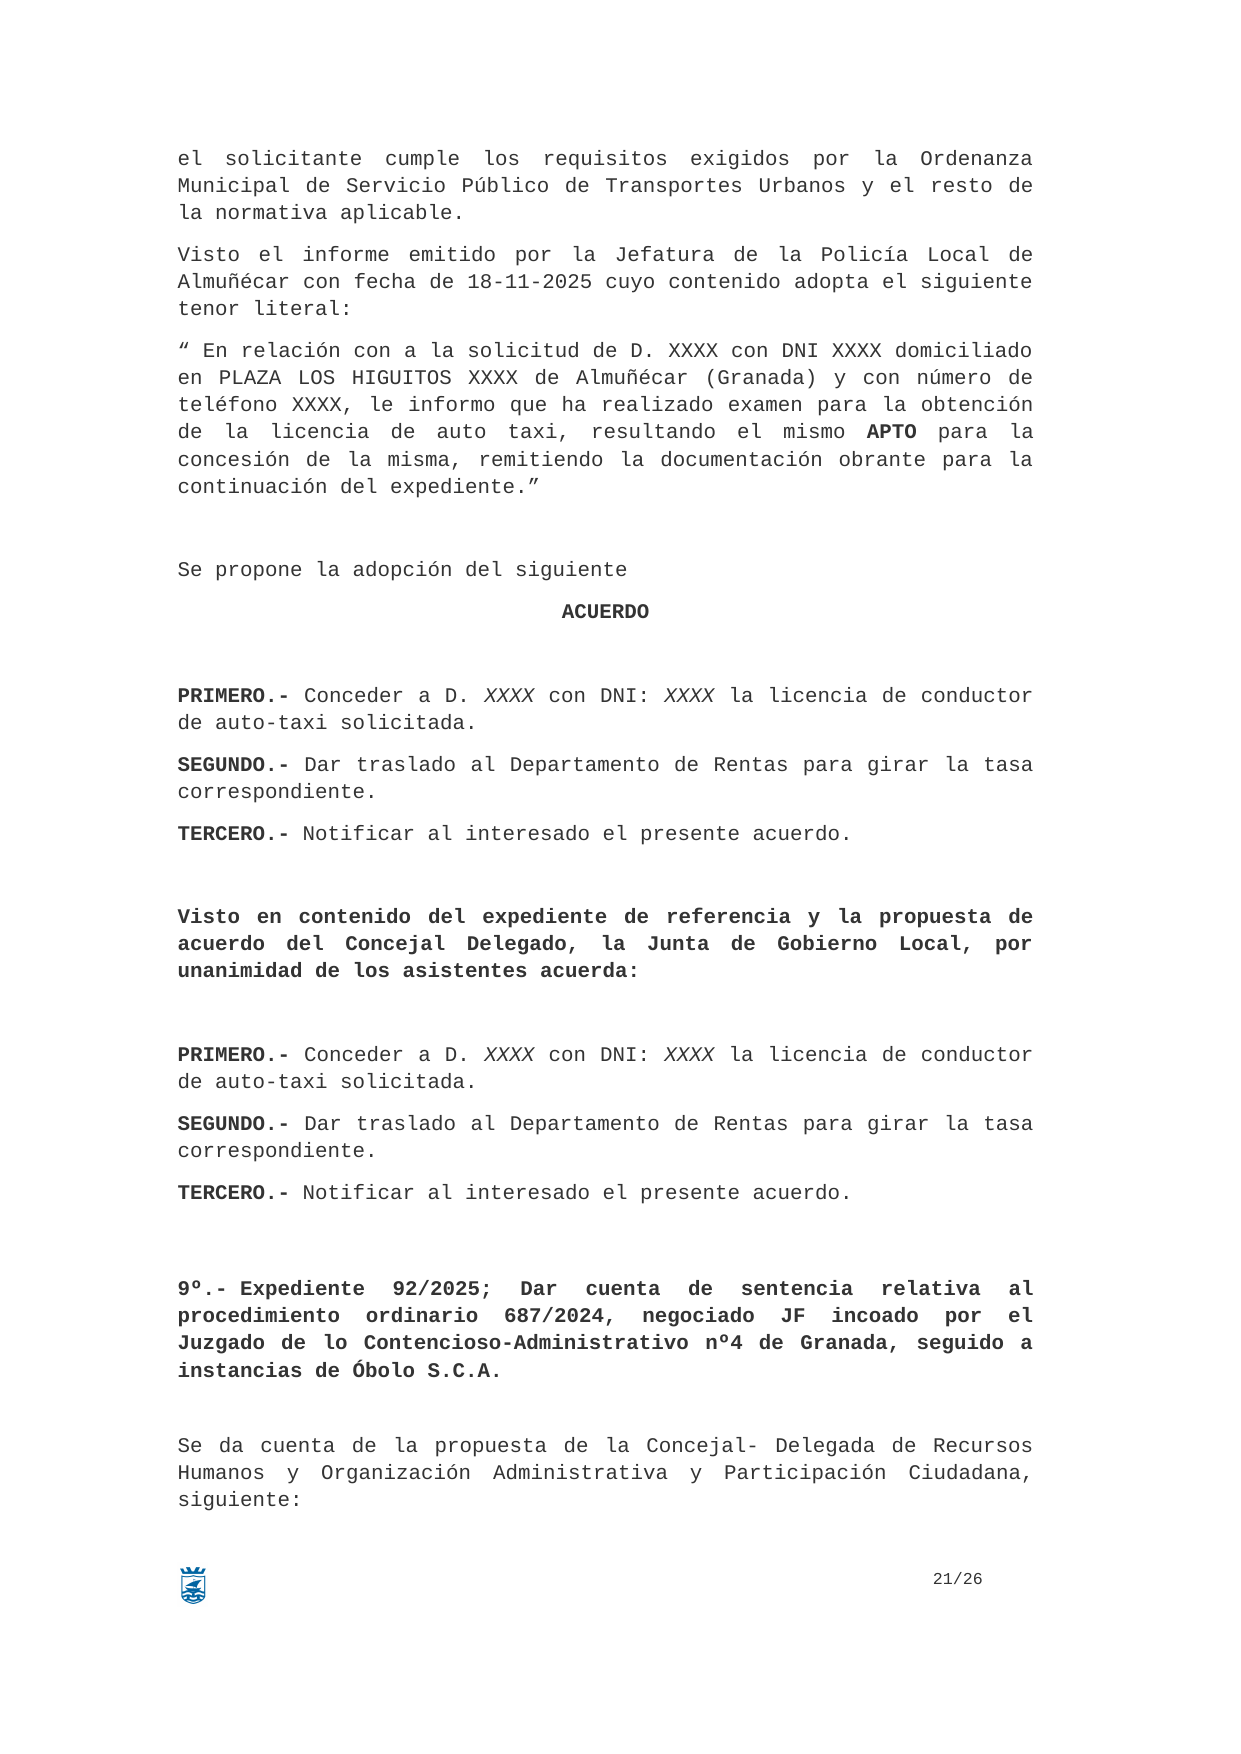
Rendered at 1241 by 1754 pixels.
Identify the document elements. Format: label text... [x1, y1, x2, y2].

text ACUERDO [177, 601, 1033, 625]
text Visto en contenido del expediente de referencia y la propuesta de acuerdo del Concejal Delegado, la Junta de Gobierno Local, por unanimidad de los asistentes acuerda: [177, 906, 1033, 984]
text Se da cuenta de la propuesta de la Concejal- Delegada de Recursos Humanos y Organización Administrativa y Participación Ciudadana, siguiente: [177, 1435, 1033, 1513]
text TERCERO.- Notificar al interesado el presente acuerdo. [177, 823, 1033, 846]
text TERCERO.- Notificar al interesado el presente acuerdo. [177, 1182, 1033, 1206]
text “ En relación con a la solicitud de D. XXXX con DNI XXXX domiciliado en PLAZA LOS HIGUITOS XXXX de Almuñécar (Granada) y con número de teléfono XXXX, le informo que ha realizado examen para la obtención de la licencia de auto taxi, resultando el mismo APTO para la concesión de la misma, remitiendo la documentación obrante para la continuación del expediente.” [177, 340, 1033, 499]
text PRIMERO.- Conceder a D. XXXX con DNI: XXXX la licencia de conductor de auto-taxi solicitada. [177, 1044, 1033, 1095]
text Se propone la adopción del siguiente [177, 559, 1033, 583]
text Visto el informe emitido por la Jefatura de la Policía Local de Almuñécar con fecha de 18-11-2025 cuyo contenido adopta el siguiente tenor literal: [177, 244, 1033, 322]
text SEGUNDO.- Dar traslado al Departamento de Rentas para girar la tasa correspondiente. [177, 1113, 1033, 1164]
picture [177, 1562, 208, 1607]
text PRIMERO.- Conceder a D. XXXX con DNI: XXXX la licencia de conductor de auto-taxi solicitada. [177, 685, 1033, 736]
text SEGUNDO.- Dar traslado al Departamento de Rentas para girar la tasa correspondiente. [177, 754, 1033, 804]
subtitle Expediente 92/2025; Dar cuenta de sentencia relativa al procedimiento ordinario 687/2024, negociado JF incoado por el Juzgado de lo Contencioso-Administrativo nº4 de Granada, seguido a instancias de Óbolo S.C.A. [177, 1278, 1033, 1383]
text el solicitante cumple los requisitos exigidos por la Ordenanza Municipal de Servicio Público de Transportes Urbanos y el resto de la normativa aplicable. [177, 148, 1033, 226]
